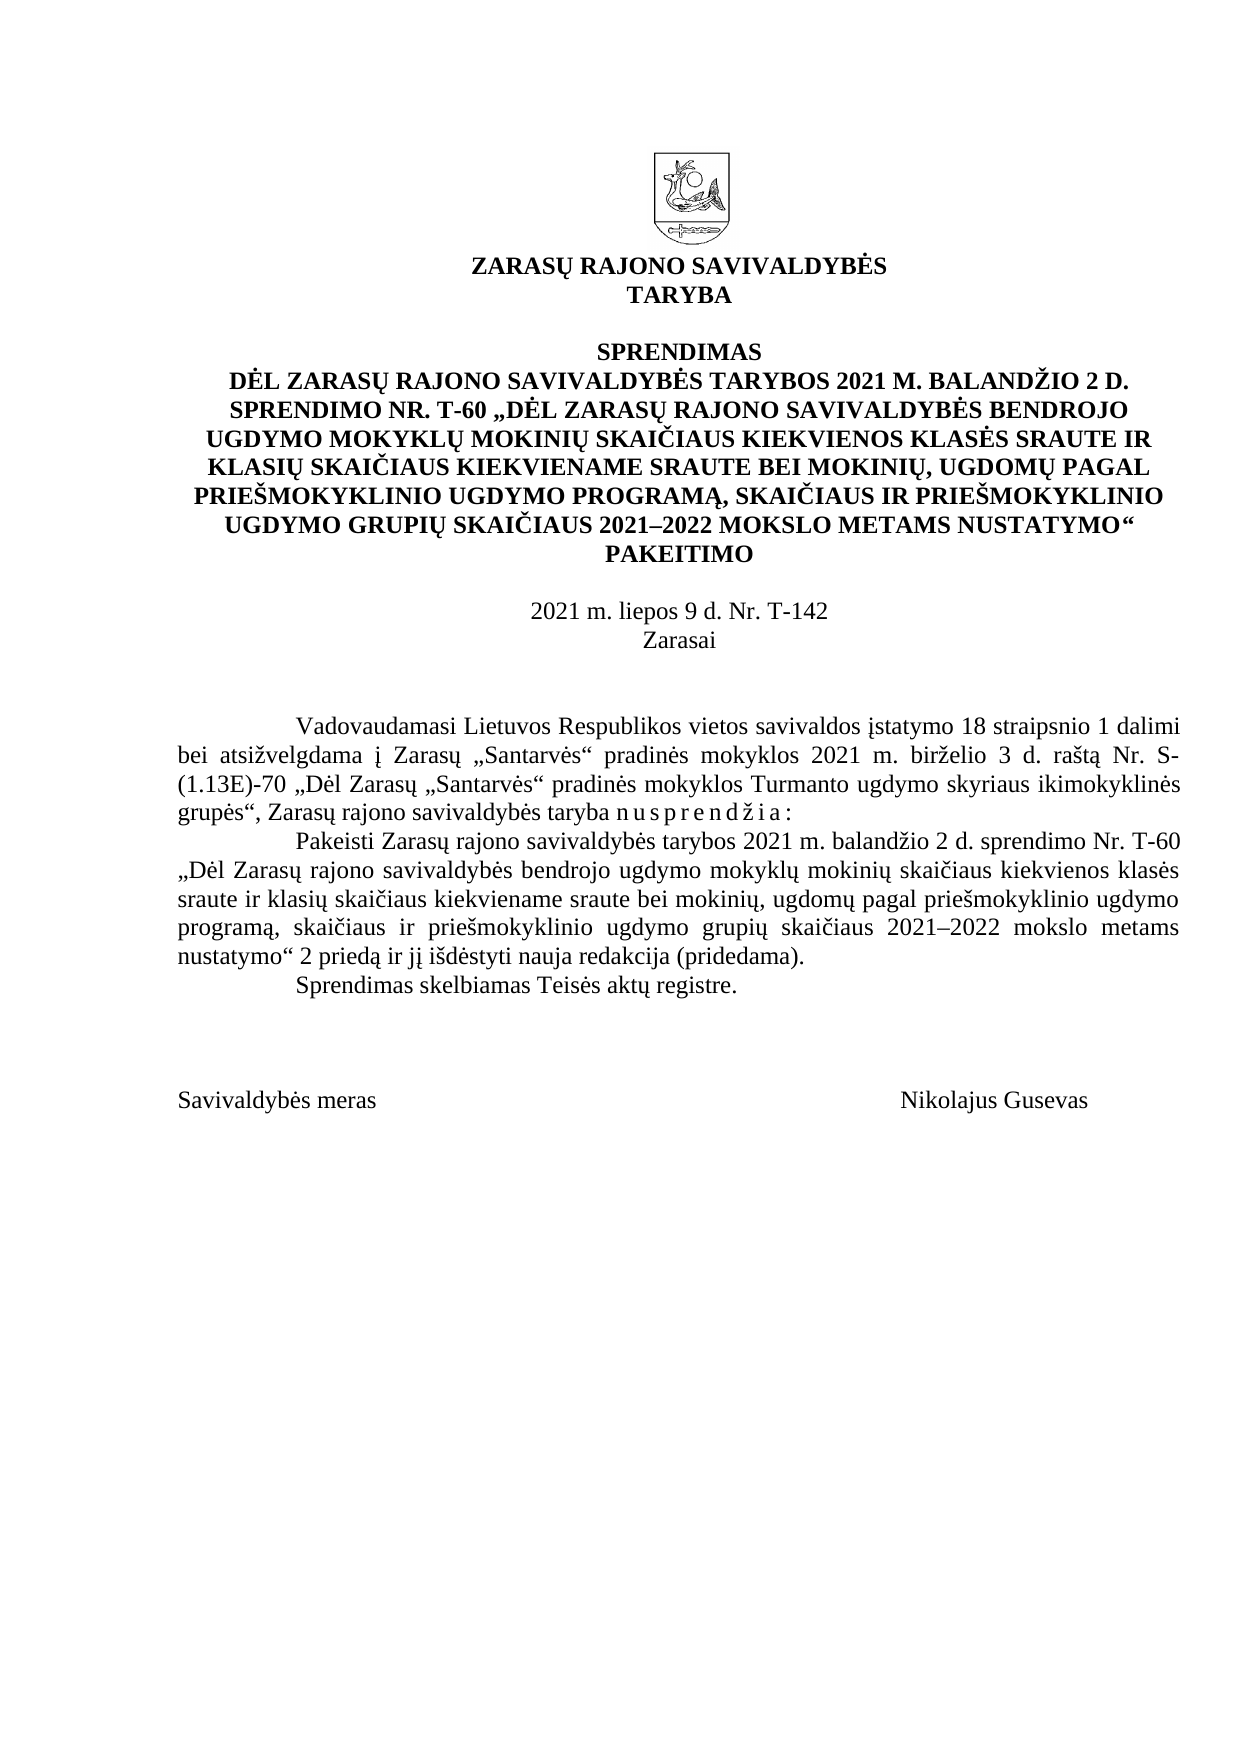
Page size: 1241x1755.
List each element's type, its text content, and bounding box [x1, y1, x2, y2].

text Savivaldybės meras Nikolajus Gusevas [177, 1085, 1181, 1114]
text TARYBA [177, 280, 1181, 309]
text 2021 m. liepos 9 d. Nr. T-142 [177, 596, 1181, 625]
text Sprendimas skelbiamas Teisės aktų registre. [177, 970, 1181, 999]
text ZARASŲ RAJONO SAVIVALDYBĖS [177, 251, 1181, 280]
text Zarasai [177, 625, 1181, 654]
text DĖL ZARASŲ RAJONO SAVIVALDYBĖS TARYBOS 2021 M. BALANDŽIO 2 D. SPRENDIMO NR. T-60 „DĖL ZARASŲ RAJONO SAVIVALDYBĖS BENDROJO UGDYMO MOKYKLŲ MOKINIŲ SKAIČIAUS KIEKVIENOS KLASĖS SRAUTE IR KLASIŲ SKAIČIAUS KIEKVIENAME SRAUTE BEI MOKINIŲ, UGDOMŲ PAGAL PRIEŠMOKYKLINIO UGDYMO PROGRAMĄ, SKAIČIAUS IR PRIEŠMOKYKLINIO UGDYMO GRUPIŲ SKAIČIAUS 2021–2022 MOKSLO METAMS NUSTATYMO“ PAKEITIMO [177, 366, 1181, 567]
text SPRENDIMAS [177, 337, 1181, 366]
text Pakeisti Zarasų rajono savivaldybės tarybos 2021 m. balandžio 2 d. sprendimo Nr. T-60 „Dėl Zarasų rajono savivaldybės bendrojo ugdymo mokyklų mokinių skaičiaus kiekvienos klasės sraute ir klasių skaičiaus kiekviename sraute bei mokinių, ugdomų pagal priešmokyklinio ugdymo programą, skaičiaus ir priešmokyklinio ugdymo grupių skaičiaus 2021–2022 mokslo metams nustatymo“ 2 priedą ir jį išdėstyti nauja redakcija (pridedama). [177, 826, 1181, 970]
text Vadovaudamasi Lietuvos Respublikos vietos savivaldos įstatymo 18 straipsnio 1 dalimi bei atsižvelgdama į Zarasų „Santarvės“ pradinės mokyklos 2021 m. birželio 3 d. raštą Nr. S-(1.13E)-70 „Dėl Zarasų „Santarvės“ pradinės mokyklos Turmanto ugdymo skyriaus ikimokyklinės grupės“, Zarasų rajono savivaldybės taryba nusprendžia: [177, 711, 1181, 826]
